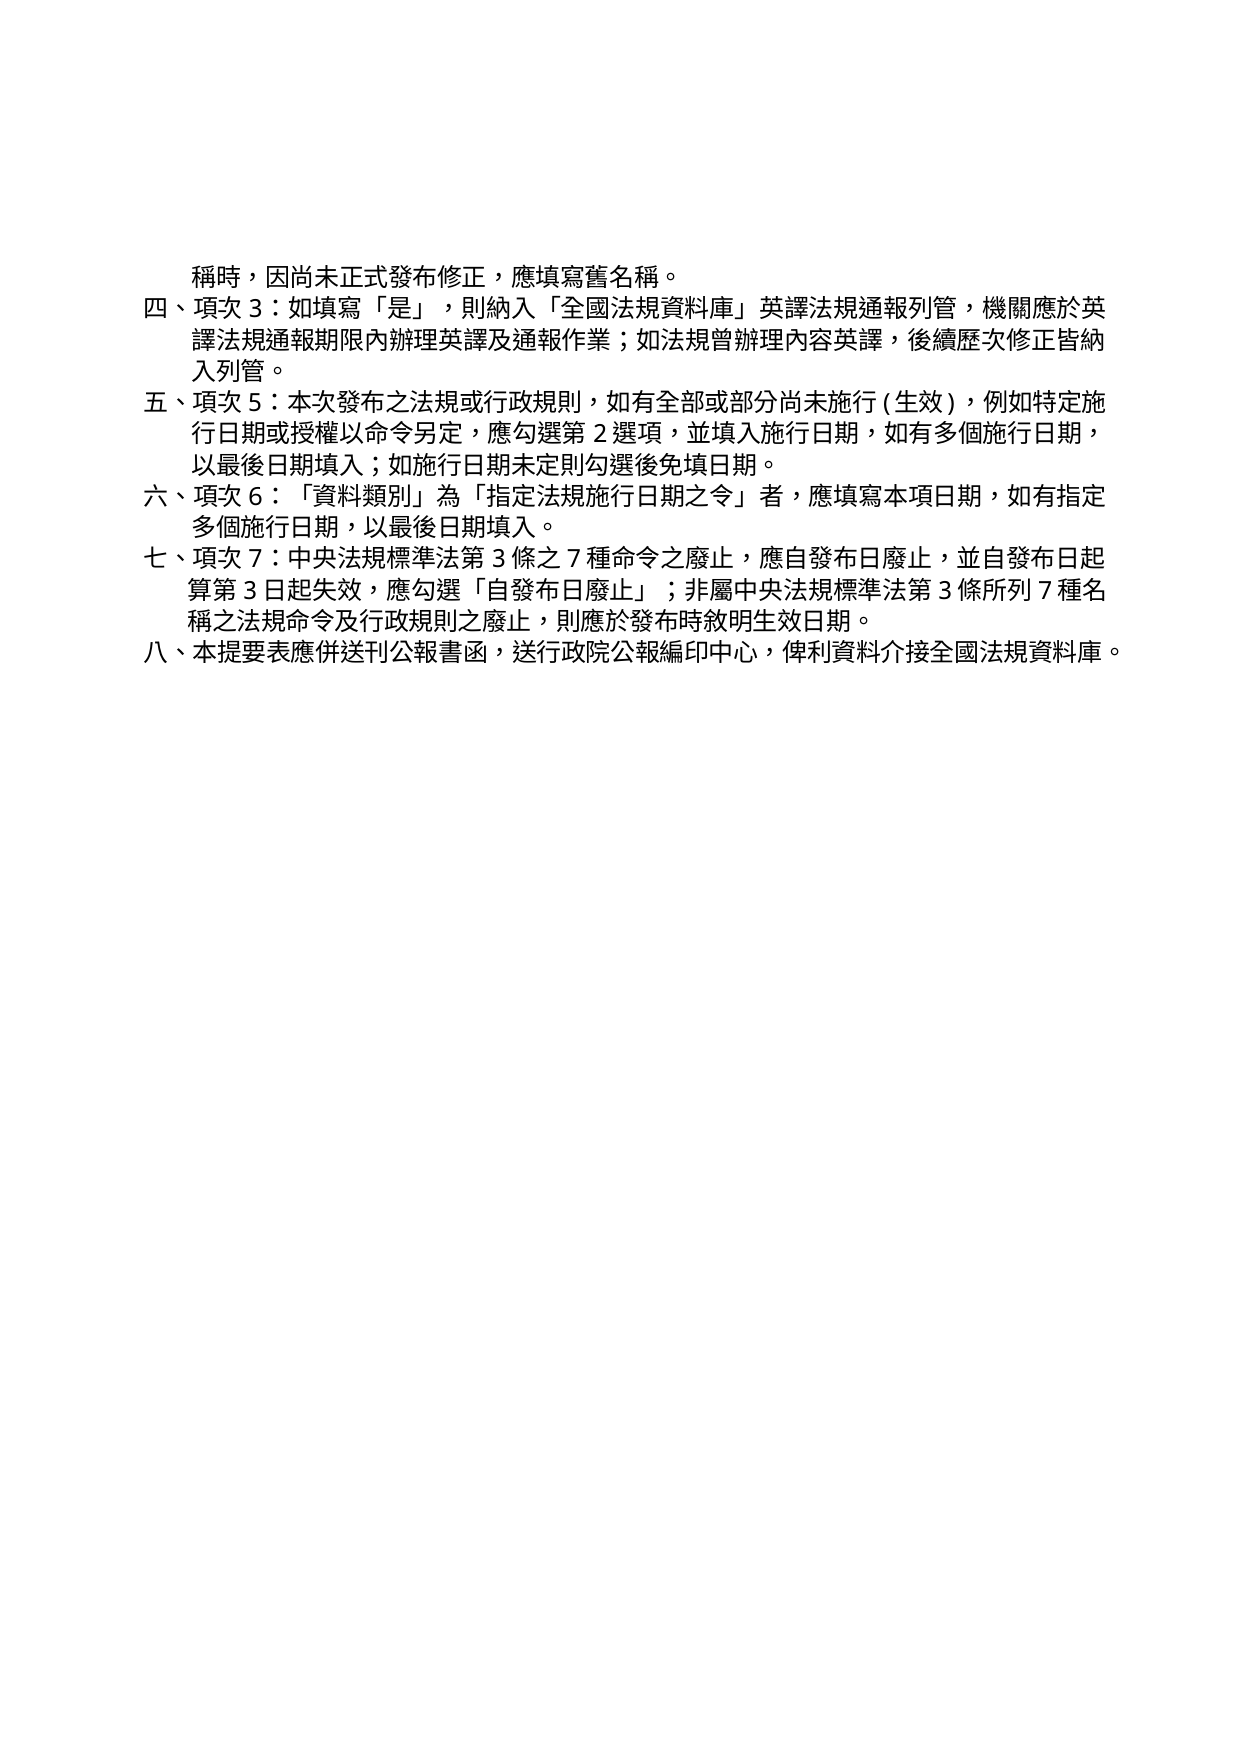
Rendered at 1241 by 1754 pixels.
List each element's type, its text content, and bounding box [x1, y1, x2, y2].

text 六、項次6：「資料類別」為「指定法規施行日期之令」者，應填寫本項日期，如有指定多個施行日期，以最後日期填入。 [143, 480, 1107, 543]
text 五、項次5：本次發布之法規或行政規則，如有全部或部分尚未施行(生效)，例如特定施行日期或授權以命令另定，應勾選第2選項，並填入施行日期，如有多個施行日期，以最後日期填入；如施行日期未定則勾選後免填日期。 [143, 387, 1107, 480]
text 三、項次2：法規或行政規則屬條列式者，應填名稱全名，另法規或行政規則修正名稱者，應填新名稱；屬非條列式者，應填摘要。資料類別屬「法規命令草案預告」有修正名稱時，因尚未正式發布修正，應填寫舊名稱。 [143, 262, 1107, 293]
text 七、項次7：中央法規標準法第3條之7種命令之廢止，應自發布日廢止，並自發布日起算第3日起失效，應勾選「自發布日廢止」；非屬中央法規標準法第3條所列7種名稱之法規命令及行政規則之廢止，則應於發布時敘明生效日期。 [143, 543, 1107, 637]
text 四、項次3：如填寫「是」，則納入「全國法規資料庫」英譯法規通報列管，機關應於英譯法規通報期限內辦理英譯及通報作業；如法規曾辦理內容英譯，後續歷次修正皆納入列管。 [143, 293, 1107, 387]
text 八、本提要表應併送刊公報書函，送行政院公報編印中心，俾利資料介接全國法規資料庫。 [143, 637, 1107, 668]
